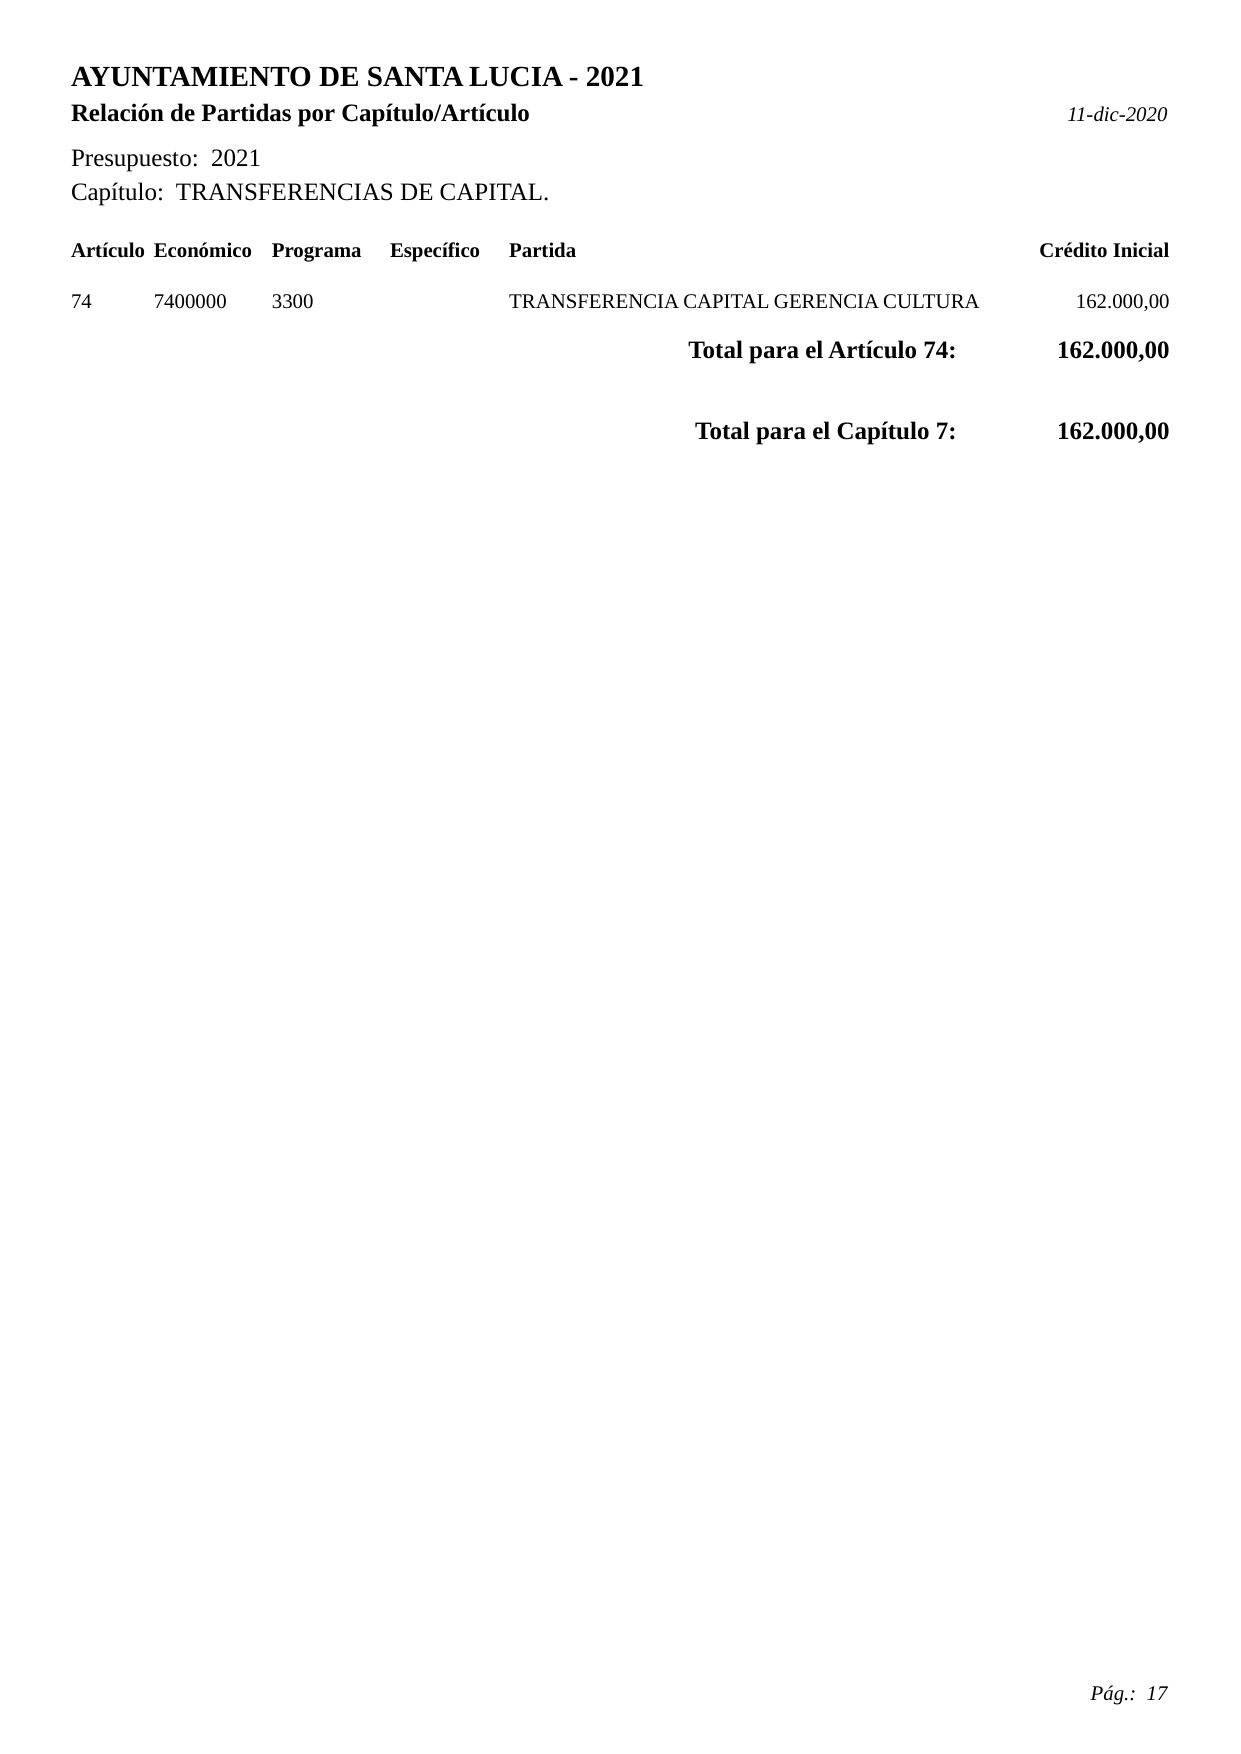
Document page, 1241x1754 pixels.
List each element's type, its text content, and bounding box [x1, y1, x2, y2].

text Pág.: 17 [59, 1677, 1240, 1706]
text Total para el Capítulo 7: 162.000,00 [59, 416, 1240, 445]
text Capítulo: TRANSFERENCIAS DE CAPITAL. [59, 177, 1240, 206]
text Artículo Económico Programa Específico Partida Crédito Inicial [59, 234, 1240, 263]
text 74 7400000 3300 TRANSFERENCIA CAPITAL GERENCIA CULTURA 162.000,00 [59, 285, 1240, 313]
text AYUNTAMIENTO DE SANTA LUCIA - 2021 [59, 59, 1240, 93]
text Presupuesto: 2021 [59, 143, 1240, 172]
text Total para el Artículo 74: 162.000,00 [59, 335, 1240, 364]
text Relación de Partidas por Capítulo/Artículo 11-dic-2020 [59, 98, 1240, 126]
